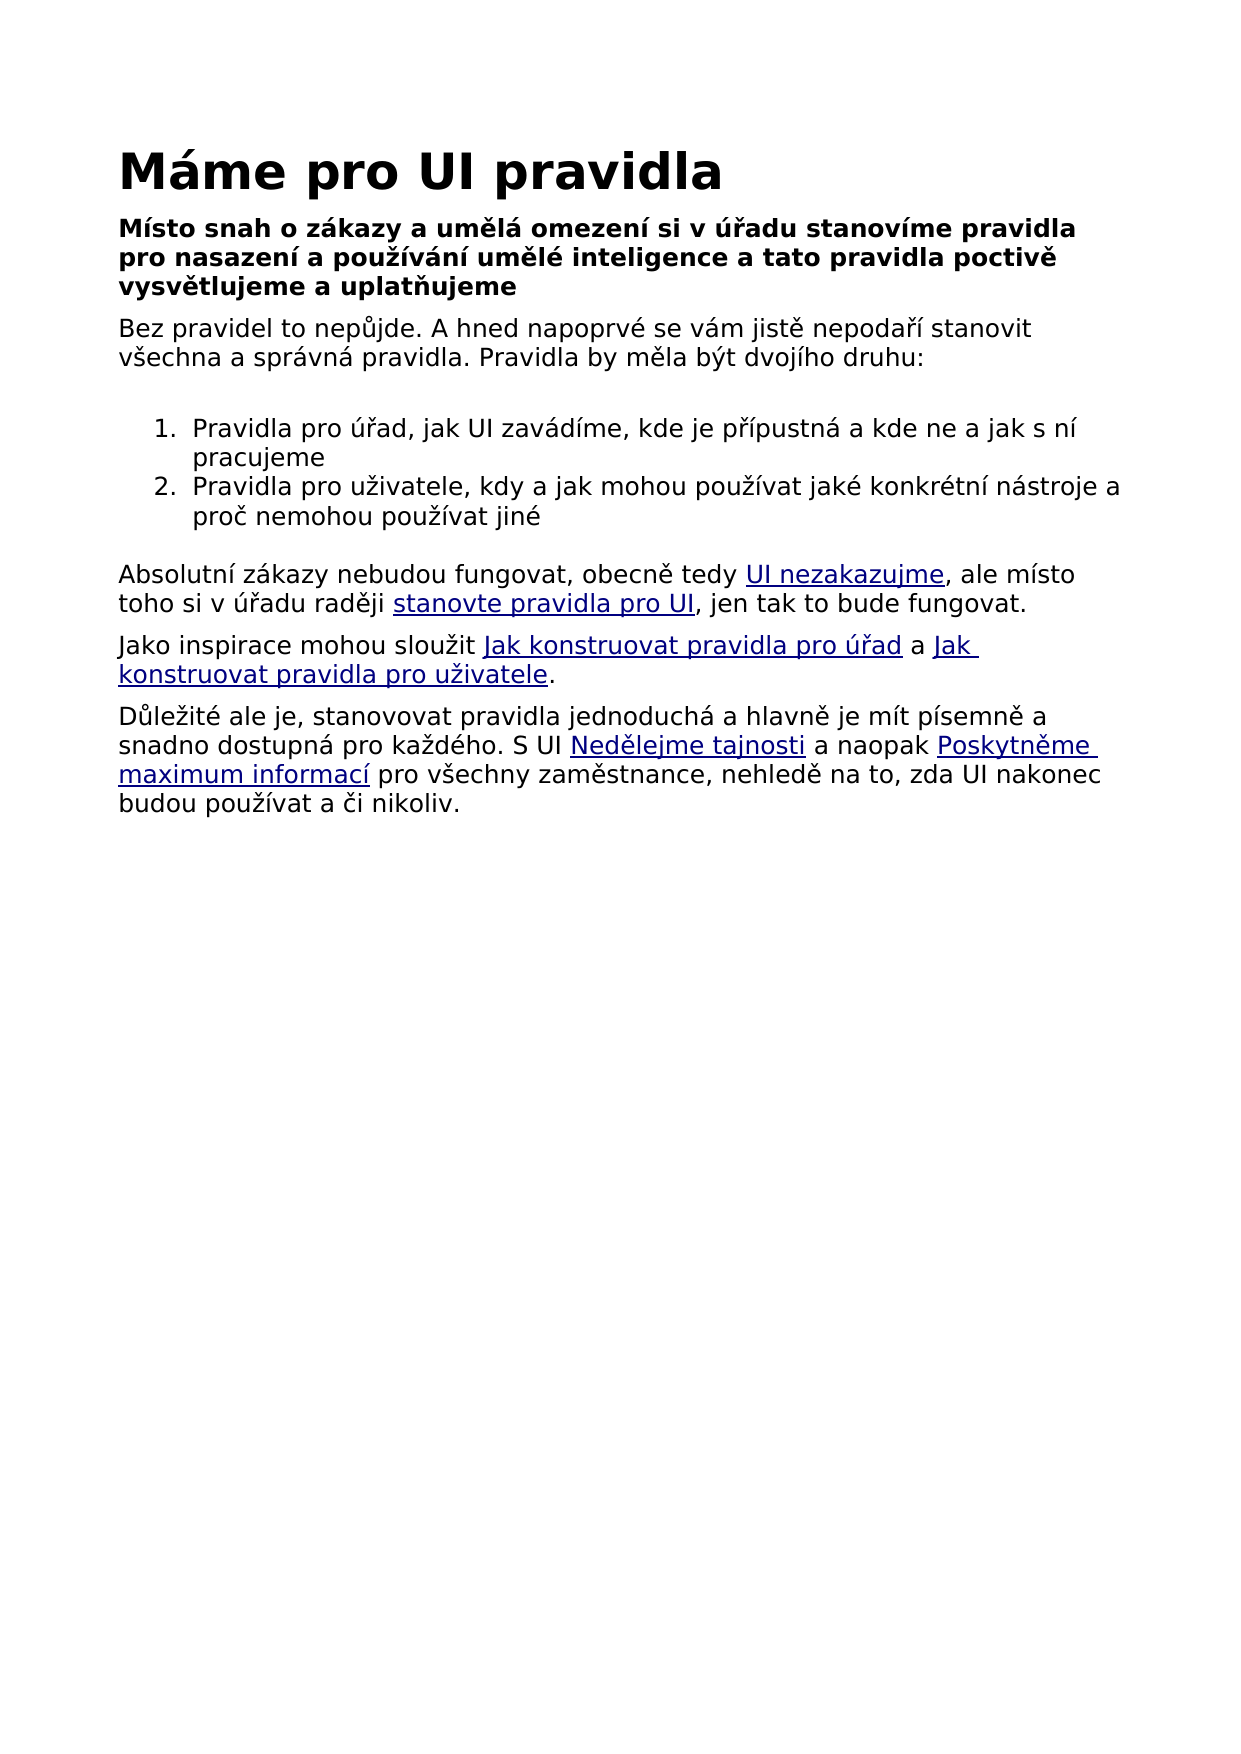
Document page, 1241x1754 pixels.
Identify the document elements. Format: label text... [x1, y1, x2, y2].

list Pravidla pro úřad, jak UI zavádíme, kde je přípustná a kde ne a jak s ní pracujeme [177, 414, 1122, 472]
text Důležité ale je, stanovovat pravidla jednoduchá a hlavně je mít písemně a snadno dostupná pro každého. S UI Nedělejme tajnosti a naopak Poskytněme maximum informací pro všechny zaměstnance, nehledě na to, zda UI nakonec budou používat a či nikoliv. [118, 702, 1122, 819]
subtitle Máme pro UI pravidla [118, 143, 1122, 201]
list Pravidla pro uživatele, kdy a jak mohou používat jaké konkrétní nástroje a proč nemohou používat jiné [177, 472, 1122, 531]
text Místo snah o zákazy a umělá omezení si v úřadu stanovíme pravidla pro nasazení a používání umělé inteligence a tato pravidla poctivě vysvětlujeme a uplatňujeme [118, 214, 1122, 301]
text Absolutní zákazy nebudou fungovat, obecně tedy UI nezakazujme, ale místo toho si v úřadu raději stanovte pravidla pro UI, jen tak to bude fungovat. [118, 560, 1122, 619]
text Jako inspirace mohou sloužit Jak konstruovat pravidla pro úřad a Jak konstruovat pravidla pro uživatele. [118, 631, 1122, 689]
text Bez pravidel to nepůjde. A hned napoprvé se vám jistě nepodaří stanovit všechna a správná pravidla. Pravidla by měla být dvojího druhu: [118, 314, 1122, 372]
